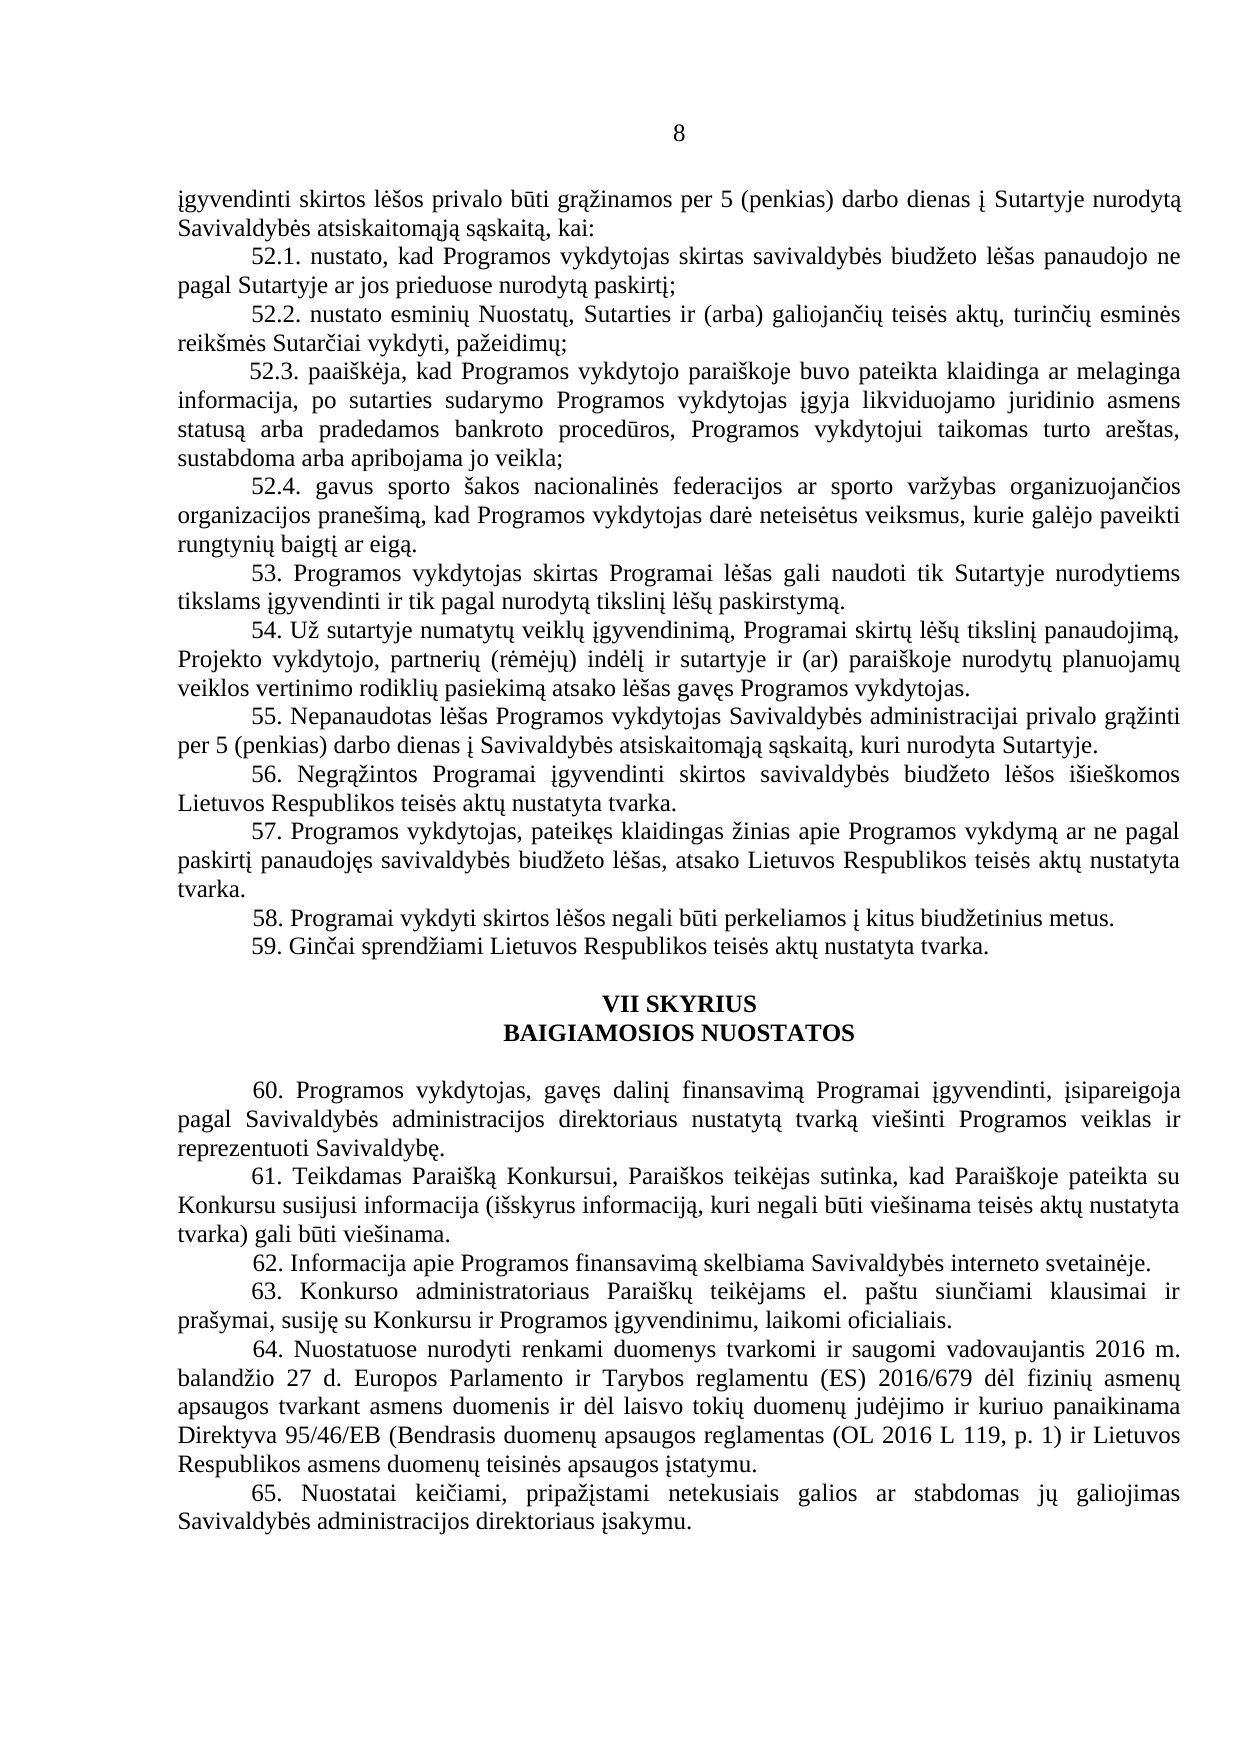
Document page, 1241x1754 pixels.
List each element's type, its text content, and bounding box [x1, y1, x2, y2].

text 57. Programos vykdytojas, pateikęs klaidingas žinias apie Programos vykdymą ar ne pagal paskirtį panaudojęs savivaldybės biudžeto lėšas, atsako Lietuvos Respublikos teisės aktų nustatyta tvarka. [177, 816, 1181, 903]
text 52.3. paaiškėja, kad Programos vykdytojo paraiškoje buvo pateikta klaidinga ar melaginga informacija, po sutarties sudarymo Programos vykdytojas įgyja likviduojamo juridinio asmens statusą arba pradedamos bankroto procedūros, Programos vykdytojui taikomas turto areštas, sustabdoma arba apribojama jo veikla; [177, 356, 1181, 471]
text 55. Nepanaudotas lėšas Programos vykdytojas Savivaldybės administracijai privalo grąžinti per 5 (penkias) darbo dienas į Savivaldybės atsiskaitomąją sąskaitą, kuri nurodyta Sutartyje. [177, 701, 1181, 759]
text 59. Ginčai sprendžiami Lietuvos Respublikos teisės aktų nustatyta tvarka. [177, 931, 1181, 960]
text 62. Informacija apie Programos finansavimą skelbiama Savivaldybės interneto svetainėje. [177, 1248, 1181, 1276]
text 53. Programos vykdytojas skirtas Programai lėšas gali naudoti tik Sutartyje nurodytiems tikslams įgyvendinti ir tik pagal nurodytą tikslinį lėšų paskirstymą. [177, 558, 1181, 615]
text 54. Už sutartyje numatytų veiklų įgyvendinimą, Programai skirtų lėšų tikslinį panaudojimą, Projekto vykdytojo, partnerių (rėmėjų) indėlį ir sutartyje ir (ar) paraiškoje nurodytų planuojamų veiklos vertinimo rodiklių pasiekimą atsako lėšas gavęs Programos vykdytojas. [177, 615, 1181, 701]
text 58. Programai vykdyti skirtos lėšos negali būti perkeliamos į kitus biudžetinius metus. [177, 903, 1179, 931]
text įgyvendinti skirtos lėšos privalo būti grąžinamos per 5 (penkias) darbo dienas į Sutartyje nurodytą Savivaldybės atsiskaitomąją sąskaitą, kai: [177, 184, 1181, 241]
text 52.2. nustato esminių Nuostatų, Sutarties ir (arba) galiojančių teisės aktų, turinčių esminės reikšmės Sutarčiai vykdyti, pažeidimų; [177, 299, 1181, 356]
text BAIGIAMOSIOS NUOSTATOS [177, 1018, 1181, 1046]
text 63. Konkurso administratoriaus Paraiškų teikėjams el. paštu siunčiami klausimai ir prašymai, susiję su Konkursu ir Programos įgyvendinimu, laikomi oficialiais. [177, 1276, 1181, 1334]
text VII SKYRIUS [177, 989, 1181, 1018]
text 65. Nuostatai keičiami, pripažįstami netekusiais galios ar stabdomas jų galiojimas Savivaldybės administracijos direktoriaus įsakymu. [177, 1478, 1181, 1535]
text 64. Nuostatuose nurodyti renkami duomenys tvarkomi ir saugomi vadovaujantis 2016 m. balandžio 27 d. Europos Parlamento ir Tarybos reglamentu (ES) 2016/679 dėl fizinių asmenų apsaugos tvarkant asmens duomenis ir dėl laisvo tokių duomenų judėjimo ir kuriuo panaikinama Direktyva 95/46/EB (Bendrasis duomenų apsaugos reglamentas (OL 2016 L 119, p. 1) ir Lietuvos Respublikos asmens duomenų teisinės apsaugos įstatymu. [177, 1334, 1181, 1478]
text 56. Negrąžintos Programai įgyvendinti skirtos savivaldybės biudžeto lėšos išieškomos Lietuvos Respublikos teisės aktų nustatyta tvarka. [177, 759, 1181, 816]
text 60. Programos vykdytojas, gavęs dalinį finansavimą Programai įgyvendinti, įsipareigoja pagal Savivaldybės administracijos direktoriaus nustatytą tvarką viešinti Programos veiklas ir reprezentuoti Savivaldybę. [177, 1075, 1181, 1161]
text 61. Teikdamas Paraišką Konkursui, Paraiškos teikėjas sutinka, kad Paraiškoje pateikta su Konkursu susijusi informacija (išskyrus informaciją, kuri negali būti viešinama teisės aktų nustatyta tvarka) gali būti viešinama. [177, 1161, 1181, 1248]
text 52.4. gavus sporto šakos nacionalinės federacijos ar sporto varžybas organizuojančios organizacijos pranešimą, kad Programos vykdytojas darė neteisėtus veiksmus, kurie galėjo paveikti rungtynių baigtį ar eigą. [177, 471, 1181, 558]
text 52.1. nustato, kad Programos vykdytojas skirtas savivaldybės biudžeto lėšas panaudojo ne pagal Sutartyje ar jos prieduose nurodytą paskirtį; [177, 241, 1181, 299]
